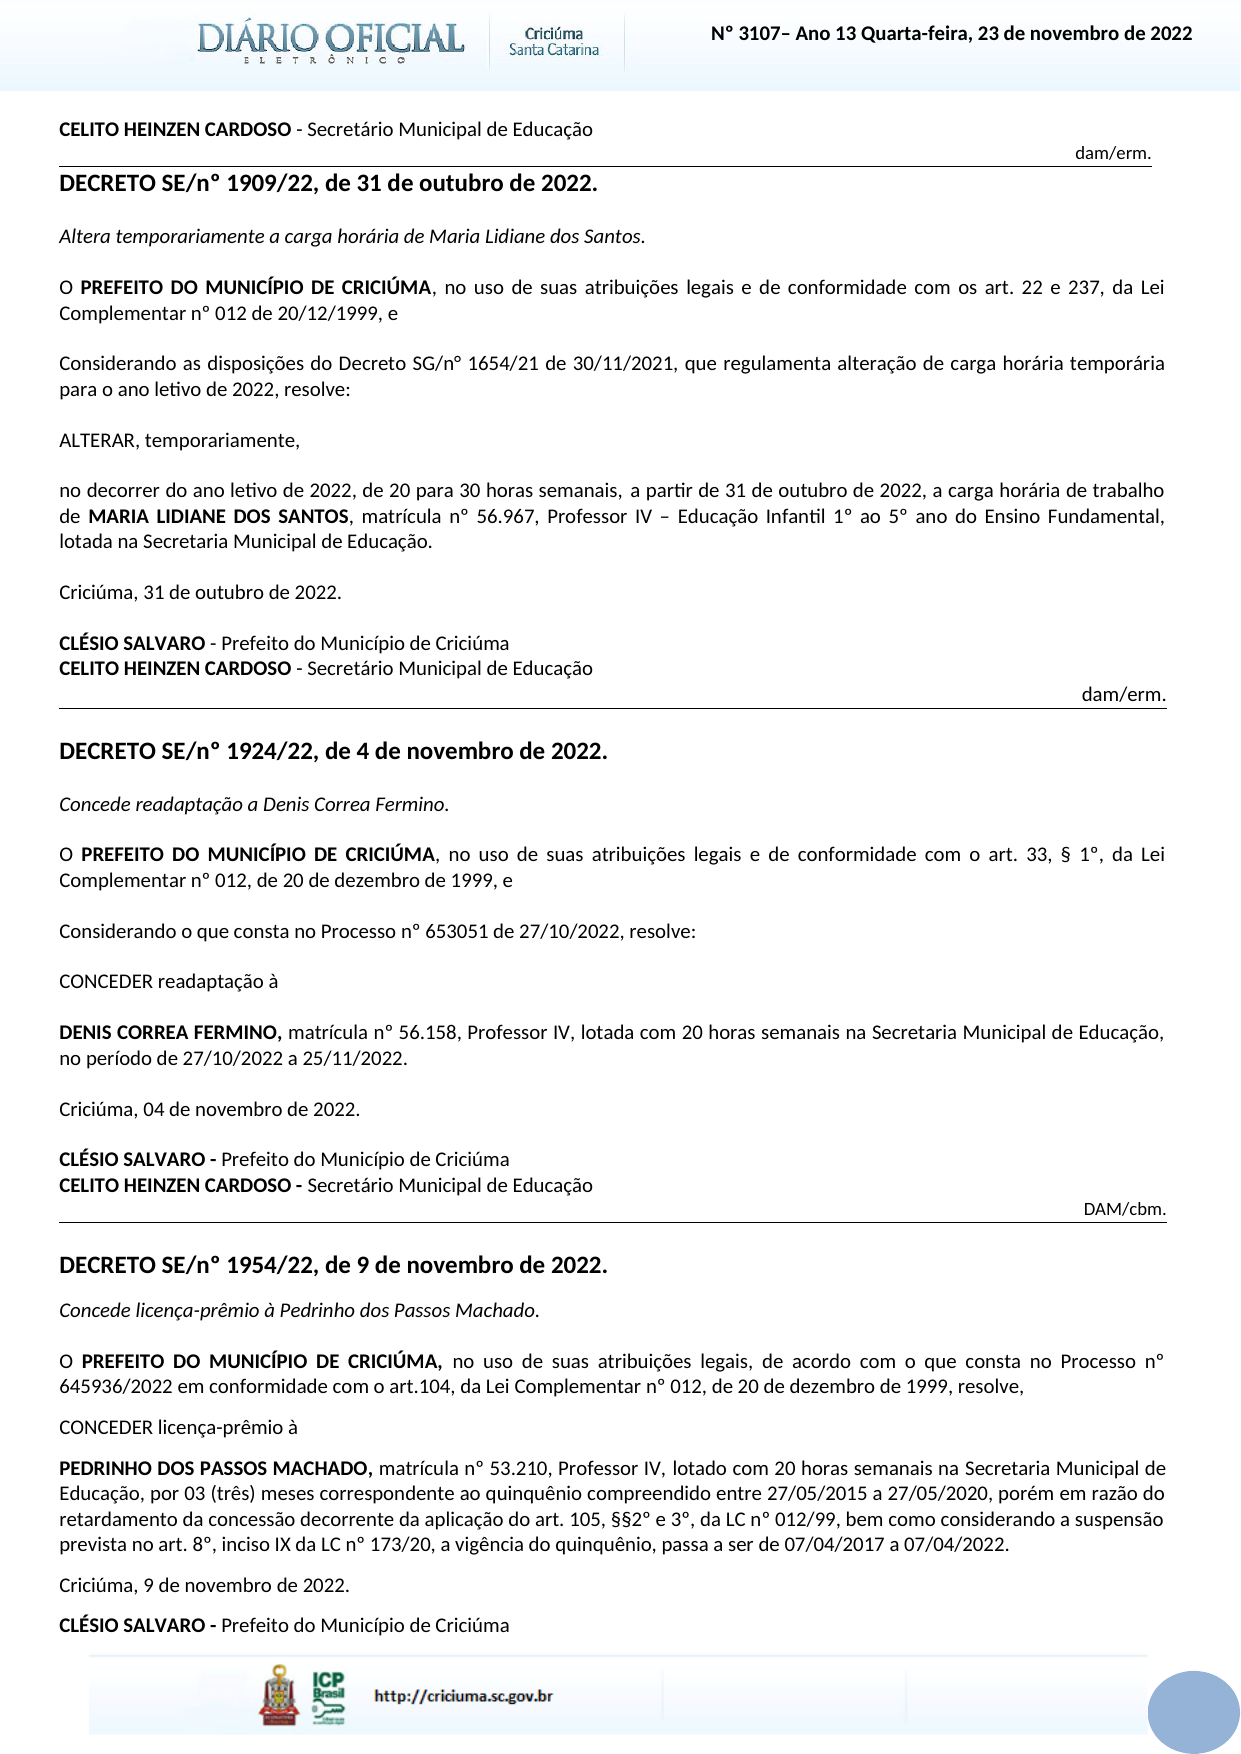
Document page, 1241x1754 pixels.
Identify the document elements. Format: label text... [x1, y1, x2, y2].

text O PREFEITO DO MUNICÍPIO DE CRICIÚMA, no uso de suas atribuições legais, de acordo com o que consta no Processo nº 645936/2022 em conformidade com o art.104, da Lei Complementar nº 012, de 20 de dezembro de 1999, resolve, [59, 1348, 1167, 1399]
text Concede readaptação a Denis Correa Fermino. [59, 791, 1167, 816]
text Considerando as disposições do Decreto SG/n° 1654/21 de 30/11/2021, que regulamenta alteração de carga horária temporária para o ano letivo de 2022, resolve: [59, 351, 1167, 401]
text DENIS CORREA FERMINO, matrícula nº 56.158, Professor IV, lotada com 20 horas semanais na Secretaria Municipal de Educação, no período de 27/10/2022 a 25/11/2022. [59, 1019, 1167, 1070]
text O PREFEITO DO MUNICÍPIO DE CRICIÚMA, no uso de suas atribuições legais e de conformidade com o art. 33, § 1º, da Lei Complementar nº 012, de 20 de dezembro de 1999, e [59, 842, 1167, 892]
text DECRETO SE/nº 1909/22, de 31 de outubro de 2022. [59, 167, 1167, 198]
text CLÉSIO SALVARO - Prefeito do Município de Criciúma [59, 1147, 1167, 1172]
text CLÉSIO SALVARO - Prefeito do Município de Criciúma [59, 630, 1167, 656]
text CLÉSIO SALVARO - Prefeito do Município de Criciúma [59, 1613, 1167, 1638]
text ALTERAR, temporariamente, [59, 427, 1167, 452]
text Criciúma, 31 de outubro de 2022. [59, 579, 1167, 605]
text Considerando o que consta no Processo nº 653051 de 27/10/2022, resolve: [59, 918, 1167, 943]
text dam/erm. [59, 141, 1152, 166]
text CONCEDER licença-prêmio à [59, 1414, 1167, 1440]
text DAM/cbm. [59, 1197, 1167, 1222]
text no decorrer do ano letivo de 2022, de 20 para 30 horas semanais, a partir de 31 de outubro de 2022, a carga horária de trabalho de MARIA LIDIANE DOS SANTOS, matrícula nº 56.967, Professor IV – Educação Infantil 1º ao 5º ano do Ensino Fundamental, lotada na Secretaria Municipal de Educação. [59, 478, 1167, 554]
text Concede licença-prêmio à Pedrinho dos Passos Machado. [59, 1297, 1167, 1323]
text CELITO HEINZEN CARDOSO - Secretário Municipal de Educação [59, 1172, 1167, 1197]
text Criciúma, 04 de novembro de 2022. [59, 1096, 1167, 1121]
text dam/erm. [59, 681, 1167, 708]
text CONCEDER readaptação à [59, 969, 1167, 994]
text PEDRINHO DOS PASSOS MACHADO, matrícula nº 53.210, Professor IV, lotado com 20 horas semanais na Secretaria Municipal de Educação, por 03 (três) meses correspondente ao quinquênio compreendido entre 27/05/2015 a 27/05/2020, porém em razão do retardamento da concessão decorrente da aplicação do art. 105, §§2º e 3º, da LC nº 012/99, bem como considerando a suspensão prevista no art. 8º, inciso IX da LC nº 173/20, a vigência do quinquênio, passa a ser de 07/04/2017 a 07/04/2022. [59, 1455, 1167, 1557]
text Criciúma, 9 de novembro de 2022. [59, 1572, 1167, 1597]
text CELITO HEINZEN CARDOSO - Secretário Municipal de Educação [59, 116, 1152, 141]
text Altera temporariamente a carga horária de Maria Lidiane dos Santos. [59, 223, 1167, 249]
text CELITO HEINZEN CARDOSO - Secretário Municipal de Educação [59, 656, 1167, 681]
text DECRETO SE/nº 1954/22, de 9 de novembro de 2022. [59, 1249, 1167, 1279]
text DECRETO SE/nº 1924/22, de 4 de novembro de 2022. [59, 735, 1167, 765]
text O PREFEITO DO MUNICÍPIO DE CRICIÚMA, no uso de suas atribuições legais e de conformidade com os art. 22 e 237, da Lei Complementar nº 012 de 20/12/1999, e [59, 274, 1167, 325]
